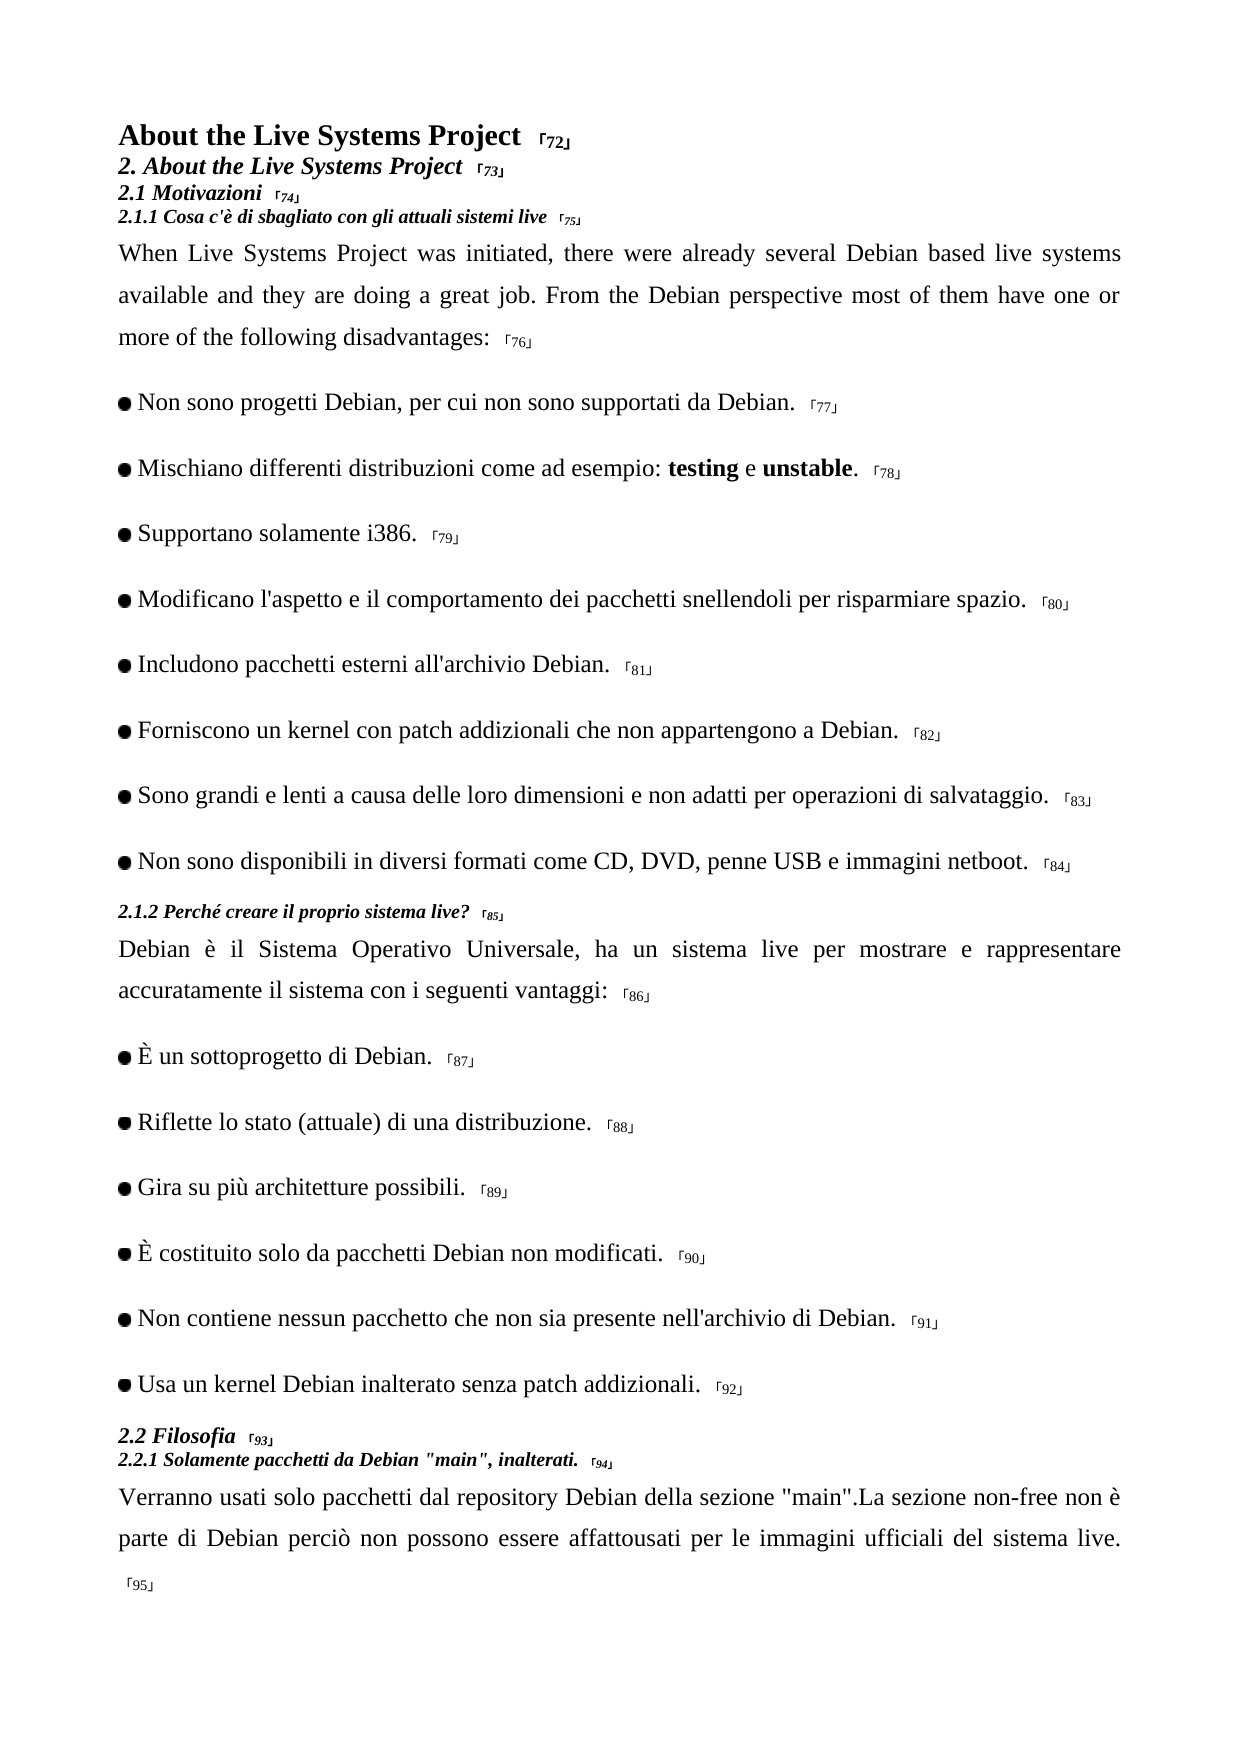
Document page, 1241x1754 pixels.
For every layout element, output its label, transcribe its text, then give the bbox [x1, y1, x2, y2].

picture [118, 1182, 132, 1196]
picture [118, 594, 132, 608]
picture [118, 856, 132, 870]
picture [118, 790, 132, 804]
picture [118, 1117, 132, 1130]
subtitle 2.1 Motivazioni 「74」 [118, 180, 1122, 205]
text Non contiene nessun pacchetto che non sia presente nell'archivio di Debian. 「91」 [118, 1304, 1122, 1332]
subtitle 2.1.2 Perché creare il proprio sistema live? 「85」 [118, 900, 1122, 923]
text Riflette lo stato (attuale) di una distribuzione. 「88」 [118, 1107, 1122, 1135]
text Supportano solamente i386. 「79」 [118, 519, 1122, 547]
picture [118, 1379, 132, 1392]
text Non sono progetti Debian, per cui non sono supportati da Debian. 「77」 [118, 388, 1122, 416]
text Mischiano differenti distribuzioni come ad esempio: testing e unstable. 「78」 [118, 453, 1122, 482]
text Usa un kernel Debian inalterato senza patch addizionali. 「92」 [118, 1369, 1122, 1397]
text Verranno usati solo pacchetti dal repository Debian della sezione "main".La sezione non-free non è parte di Debian perciò non possono essere affattousati per le immagini ufficiali del sistema live. 「95」 [118, 1483, 1122, 1594]
picture [118, 1313, 132, 1327]
text Sono grandi e lenti a causa delle loro dimensioni e non adatti per operazioni di salvataggio. 「83」 [118, 781, 1122, 809]
subtitle 2.1.1 Cosa c'è di sbagliato con gli attuali sistemi live 「75」 [118, 205, 1122, 227]
picture [118, 463, 132, 477]
text Forniscono un kernel con patch addizionali che non appartengono a Debian. 「82」 [118, 716, 1122, 744]
text Modificano l'aspetto e il comportamento dei pacchetti snellendoli per risparmiare spazio. 「80」 [118, 584, 1122, 613]
subtitle 2. About the Live Systems Project 「73」 [118, 152, 1122, 180]
text Debian è il Sistema Operativo Universale, ha un sistema live per mostrare e rappresentare accuratamente il sistema con i seguenti vantaggi: 「86」 [118, 935, 1122, 1004]
text È costituito solo da pacchetti Debian non modificati. 「90」 [118, 1238, 1122, 1266]
picture [118, 1051, 132, 1065]
text È un sottoprogetto di Debian. 「87」 [118, 1042, 1122, 1070]
subtitle About the Live Systems Project 「72」 [118, 118, 1122, 152]
picture [118, 1248, 132, 1261]
picture [118, 528, 132, 542]
text Gira su più architetture possibili. 「89」 [118, 1173, 1122, 1201]
subtitle 2.2 Filosofia 「93」 [118, 1423, 1122, 1448]
text When Live Systems Project was initiated, there were already several Debian based live systems available and they are doing a great job. From the Debian perspective most of them have one or more of the following disadvantages: 「76」 [118, 239, 1122, 351]
picture [118, 725, 132, 739]
subtitle 2.2.1 Solamente pacchetti da Debian "main", inalterati. 「94」 [118, 1448, 1122, 1471]
text Includono pacchetti esterni all'archivio Debian. 「81」 [118, 650, 1122, 678]
text Non sono disponibili in diversi formati come CD, DVD, penne USB e immagini netboot. 「84」 [118, 847, 1122, 875]
picture [118, 397, 132, 411]
picture [118, 659, 132, 673]
